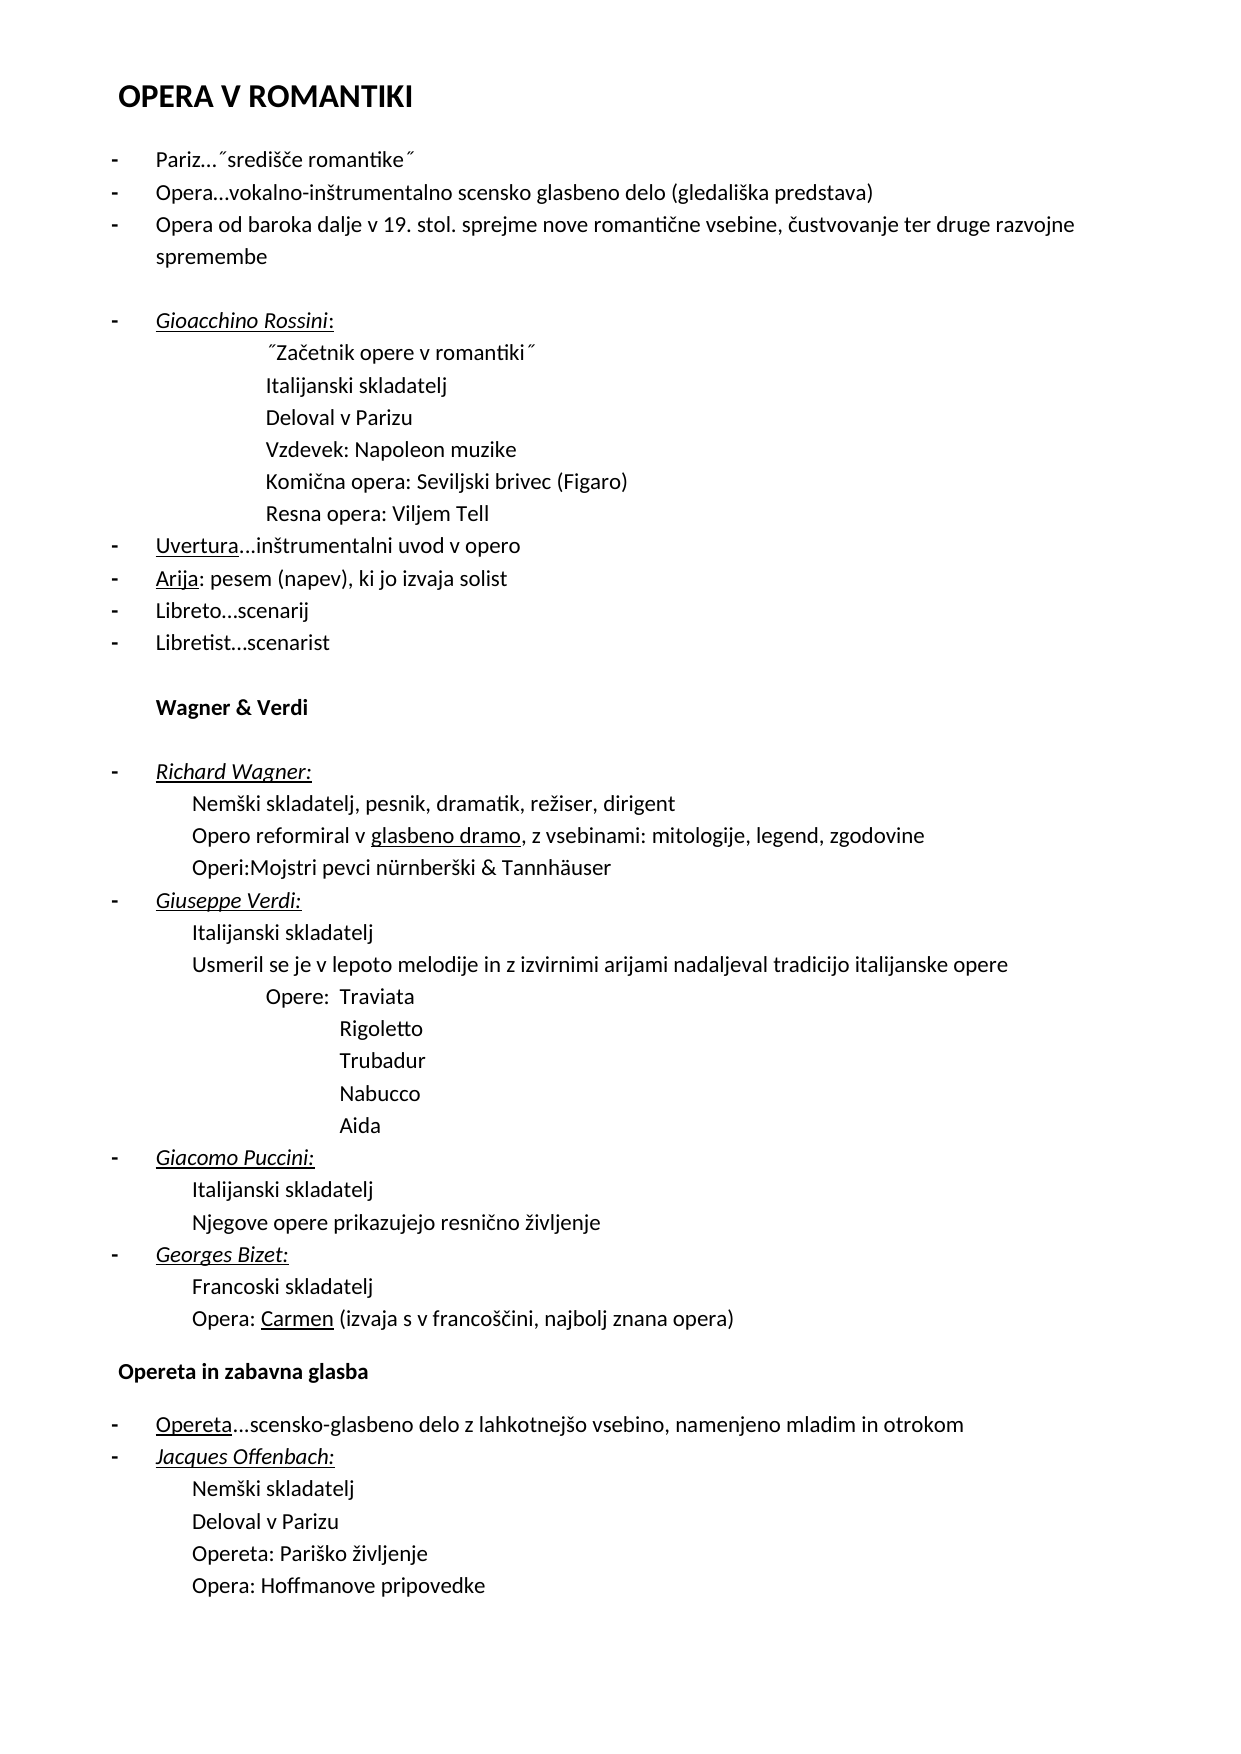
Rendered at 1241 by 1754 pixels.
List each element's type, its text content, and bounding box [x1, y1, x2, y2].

list Aida [265, 1111, 1163, 1139]
list Wagner & Verdi [156, 693, 1163, 721]
list Opere: Traviata [229, 982, 1163, 1010]
list Operi:Mojstri pevci nürnberški & Tannhäuser [156, 853, 1163, 882]
list Arija: pesem (napev), ki jo izvaja solist [118, 564, 1163, 592]
text Opereta in zabavna glasba [118, 1357, 1163, 1385]
list Georges Bizet: [118, 1240, 1163, 1268]
list Resna opera: Viljem Tell [231, 499, 1163, 527]
list Pariz…˝središče romantike˝ [118, 145, 1163, 173]
list Libreto…scenarij [118, 596, 1163, 624]
list Deloval v Parizu [156, 1507, 1163, 1535]
list Komična opera: Seviljski brivec (Figaro) [231, 467, 1163, 495]
list Jacques Offenbach: [118, 1442, 1163, 1470]
list Giuseppe Verdi: [118, 886, 1163, 914]
list Opera: Hoffmanove pripovedke [156, 1571, 1163, 1599]
list Opera…vokalno-inštrumentalno scensko glasbeno delo (gledališka predstava) [118, 178, 1163, 206]
list Opereta...scensko-glasbeno delo z lahkotnejšo vsebino, namenjeno mladim in otrokom [118, 1410, 1163, 1438]
list Usmeril se je v lepoto melodije in z izvirnimi arijami nadaljeval tradicijo italijanske opere [156, 950, 1163, 978]
list Libretist…scenarist [118, 628, 1163, 656]
list Italijanski skladatelj [156, 918, 1163, 946]
list Opera od baroka dalje v 19. stol. sprejme nove romantične vsebine, čustvovanje ter druge razvojne spremembe [118, 210, 1163, 270]
list Opero reformiral v glasbeno dramo, z vsebinami: mitologije, legend, zgodovine [156, 821, 1163, 849]
list Trubadur [265, 1047, 1163, 1075]
list Nemški skladatelj [156, 1474, 1163, 1503]
list Deloval v Parizu [231, 403, 1163, 431]
list Richard Wagner: [118, 757, 1163, 785]
list Italijanski skladatelj [156, 1175, 1163, 1203]
list Italijanski skladatelj [231, 371, 1163, 399]
list Nemški skladatelj, pesnik, dramatik, režiser, dirigent [156, 789, 1163, 817]
list Giacomo Puccini: [118, 1143, 1163, 1171]
list Nabucco [265, 1079, 1163, 1107]
text OPERA V ROMANTIKI [118, 75, 1163, 116]
list Vzdevek: Napoleon muzike [231, 435, 1163, 463]
list Njegove opere prikazujejo resnično življenje [156, 1208, 1163, 1236]
list Gioacchino Rossini: [118, 306, 1163, 334]
list Francoski skladatelj [156, 1272, 1163, 1300]
list Uvertura...inštrumentalni uvod v opero [118, 532, 1163, 560]
list Opera: Carmen (izvaja s v francoščini, najbolj znana opera) [156, 1304, 1163, 1332]
list Opereta: Pariško življenje [156, 1539, 1163, 1567]
list ˝Začetnik opere v romantiki˝ [231, 338, 1163, 367]
list Rigoletto [265, 1014, 1163, 1042]
